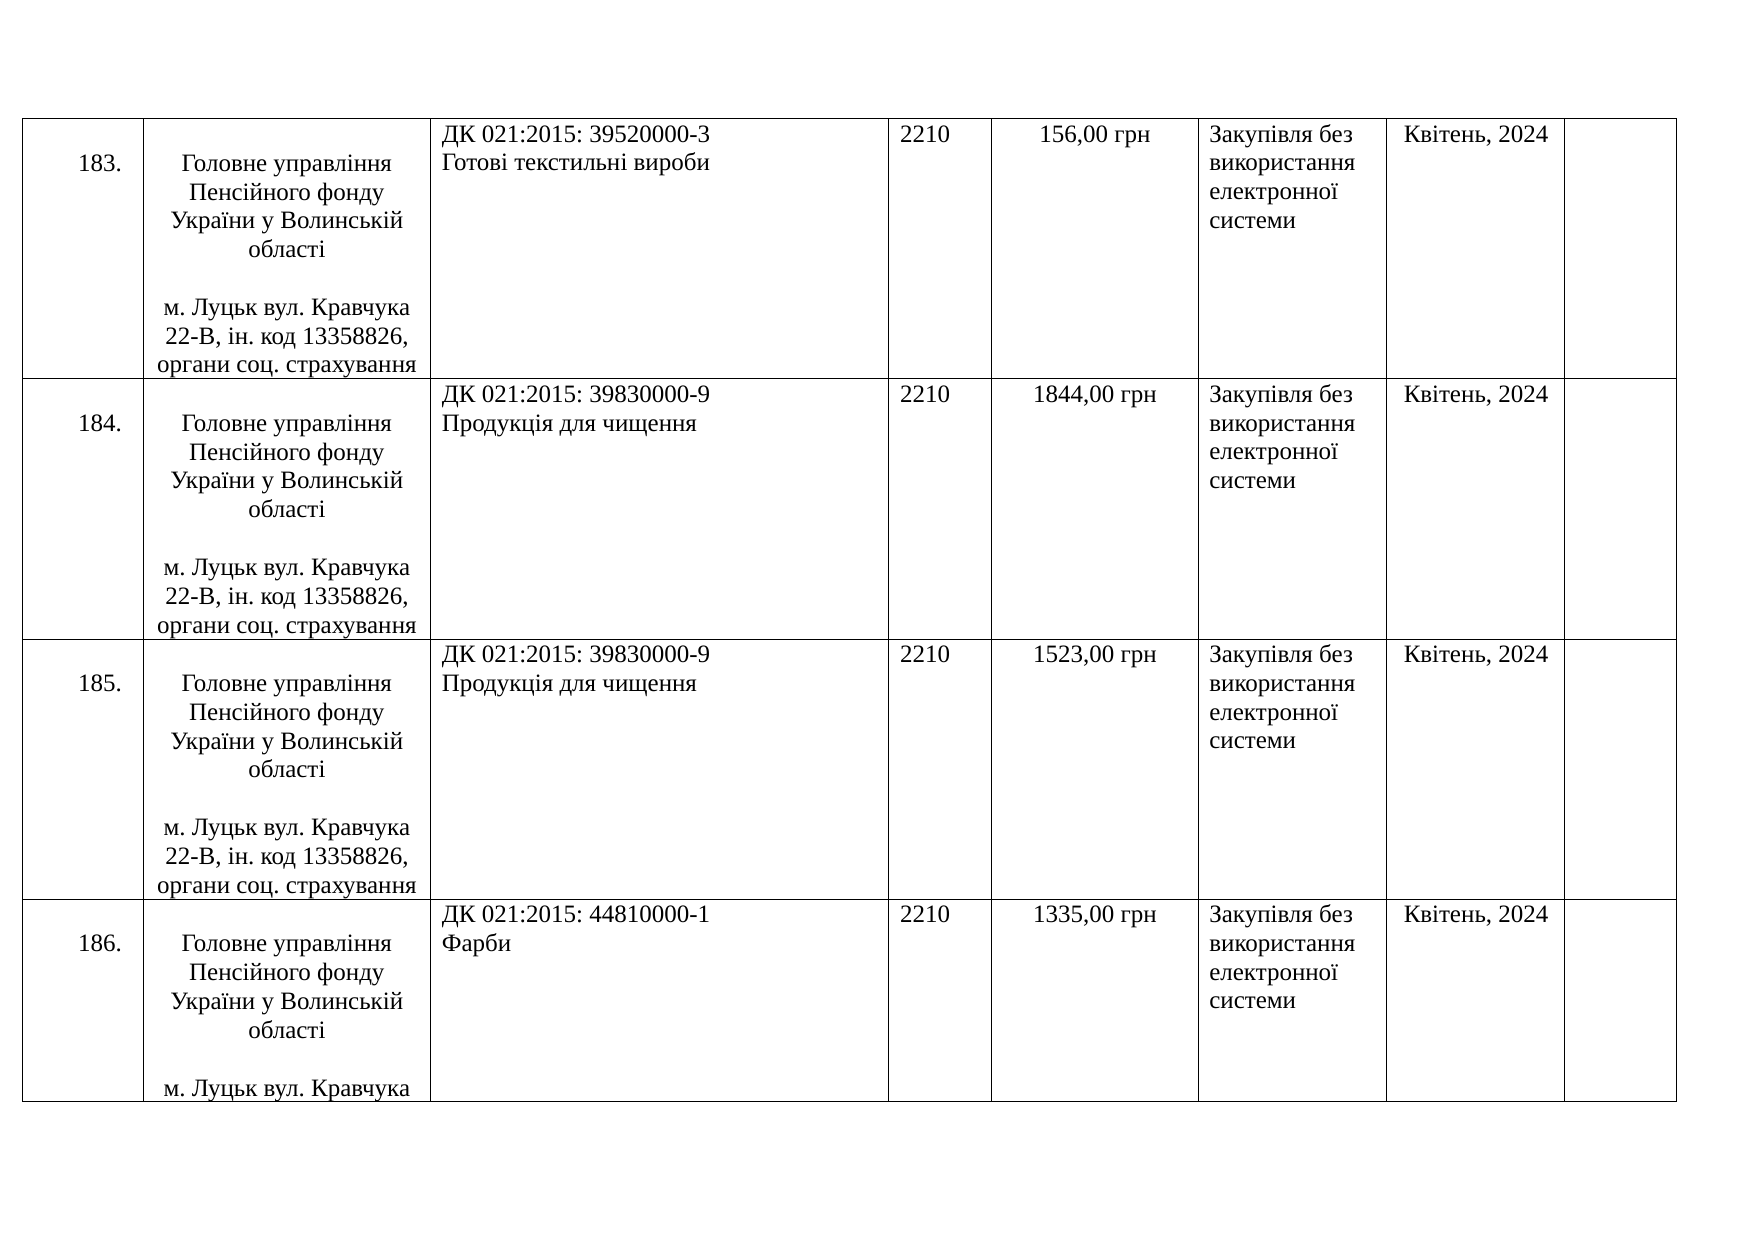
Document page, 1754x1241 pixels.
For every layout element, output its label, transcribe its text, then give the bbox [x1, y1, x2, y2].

table_cell Квітень, 2024 [1387, 640, 1564, 899]
table_cell ДК 021:2015: 44810000-1 Фарби [431, 900, 888, 1101]
table_cell [23, 379, 143, 638]
table_cell Головне управління Пенсійного фонду України у Волинській області м. Луцьк вул. Кравчука 22-В, ін. код 13358826, органи соц. страхування [144, 379, 430, 638]
table_cell 2210 [889, 119, 991, 378]
table_cell [23, 119, 143, 378]
table_cell Квітень, 2024 [1387, 900, 1564, 1101]
table_cell 156,00 грн [992, 119, 1198, 378]
table_cell 1523,00 грн [992, 640, 1198, 899]
table_cell Головне управління Пенсійного фонду України у Волинській області м. Луцьк вул. Кравчука 22-В, ін. код 13358826, органи соц. страхування [144, 119, 430, 378]
table_cell 2210 [889, 379, 991, 638]
table_cell 1844,00 грн [992, 379, 1198, 638]
table_cell 2210 [889, 900, 991, 1101]
table_cell Закупівля без використання електронної системи [1199, 119, 1386, 378]
table_cell [1565, 640, 1676, 899]
table_cell [1565, 900, 1676, 1101]
table_cell ДК 021:2015: 39830000-9 Продукція для чищення [431, 640, 888, 899]
table_cell 1335,00 грн [992, 900, 1198, 1101]
table_cell [23, 640, 143, 899]
table_cell Головне управління Пенсійного фонду України у Волинській області м. Луцьк вул. Кравчука 22-В, ін. код 13358826, органи соц. страхування [144, 640, 430, 899]
table_cell Закупівля без використання електронної системи [1199, 640, 1386, 899]
table_cell Квітень, 2024 [1387, 119, 1564, 378]
table_cell Закупівля без використання електронної системи [1199, 379, 1386, 638]
table_cell [23, 900, 143, 1101]
table_cell Головне управління Пенсійного фонду України у Волинській області м. Луцьк вул. Кравчука [144, 900, 430, 1101]
table_cell ДК 021:2015: 39830000-9 Продукція для чищення [431, 379, 888, 638]
table_cell ДК 021:2015: 39520000-3 Готові текстильні вироби [431, 119, 888, 378]
table_cell [1565, 379, 1676, 638]
table_cell 2210 [889, 640, 991, 899]
table_cell Закупівля без використання електронної системи [1199, 900, 1386, 1101]
table_cell Квітень, 2024 [1387, 379, 1564, 638]
table_cell [1565, 119, 1676, 378]
